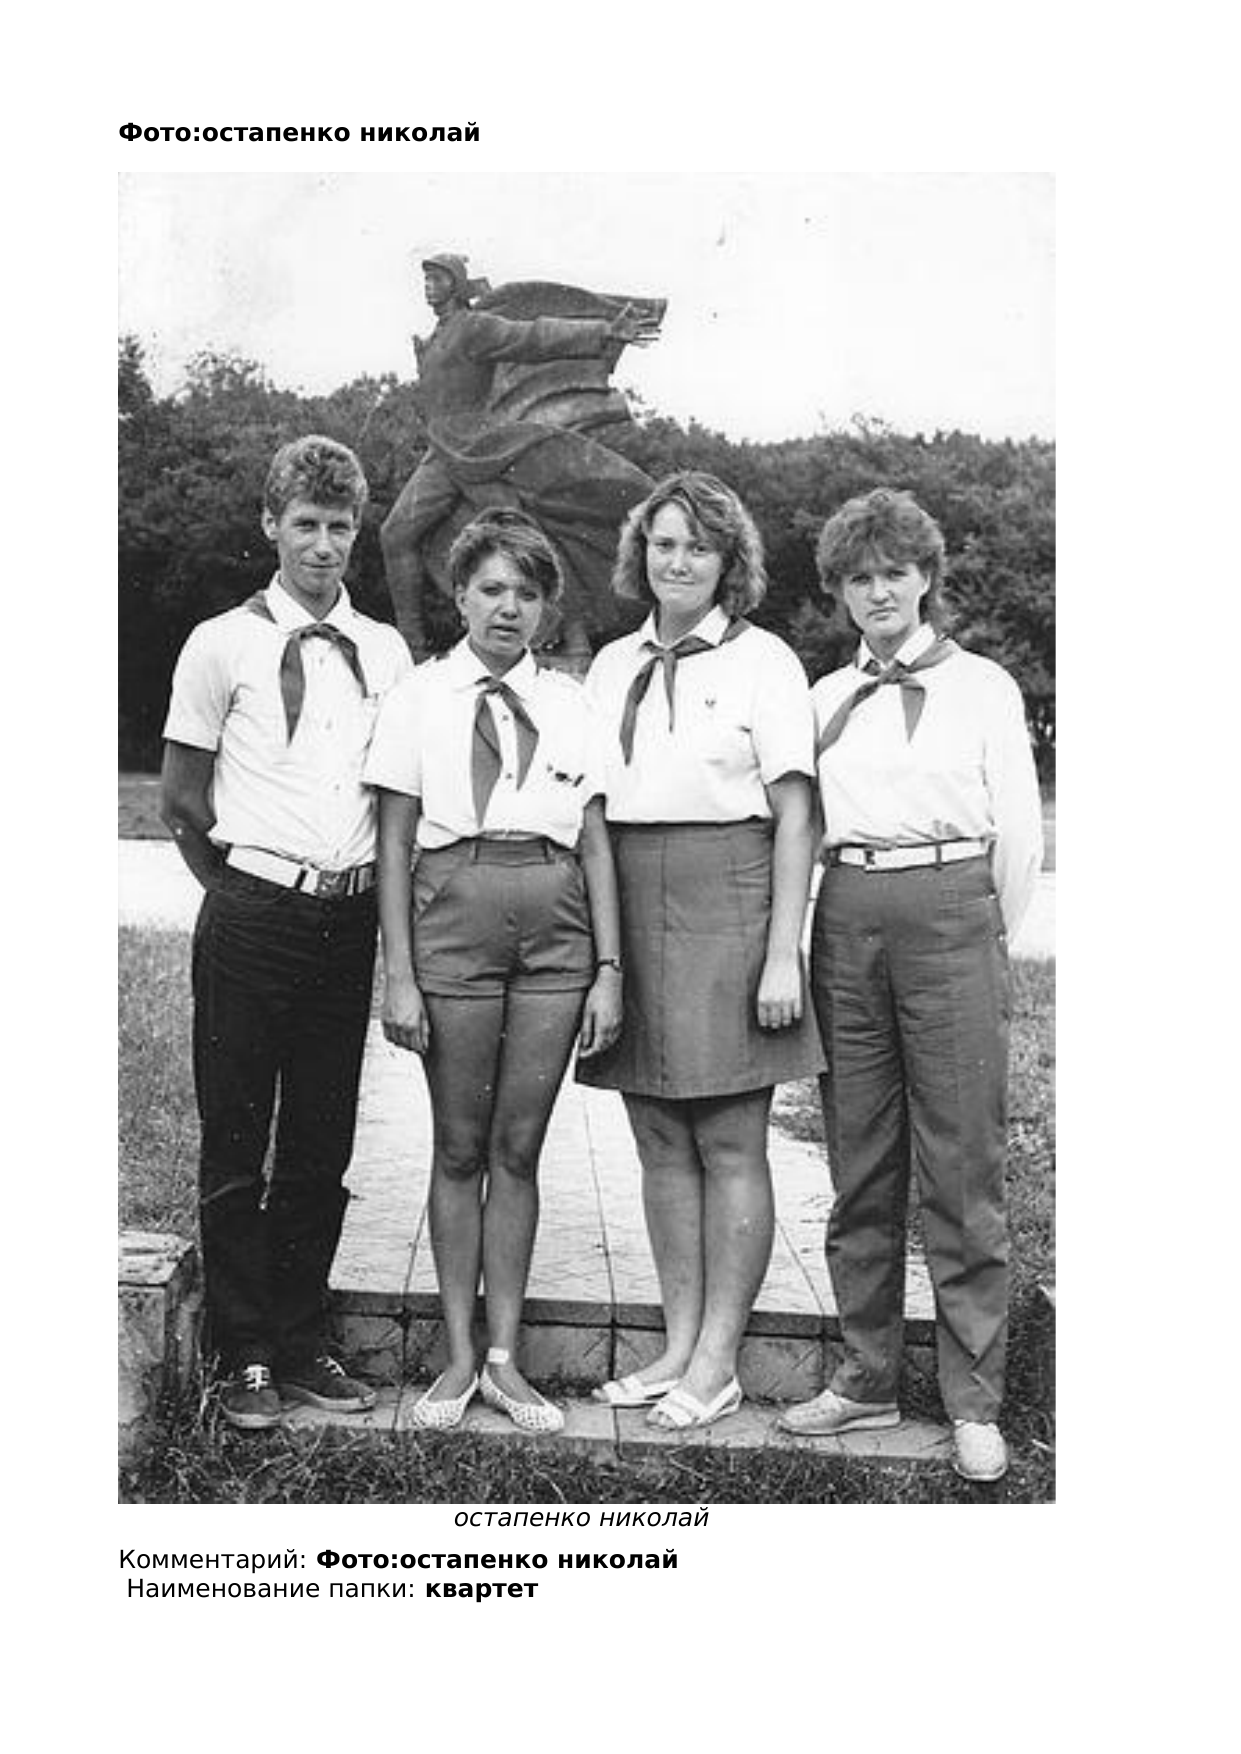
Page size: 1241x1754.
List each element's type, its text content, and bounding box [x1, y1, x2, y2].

subtitle Фото:остапенко николай [118, 118, 1122, 147]
text Комментарий: Фото:остапенко николай Наименование папки: квартет [118, 1545, 1122, 1633]
text остапенко николай [118, 1504, 1056, 1533]
picture [118, 172, 1056, 1504]
